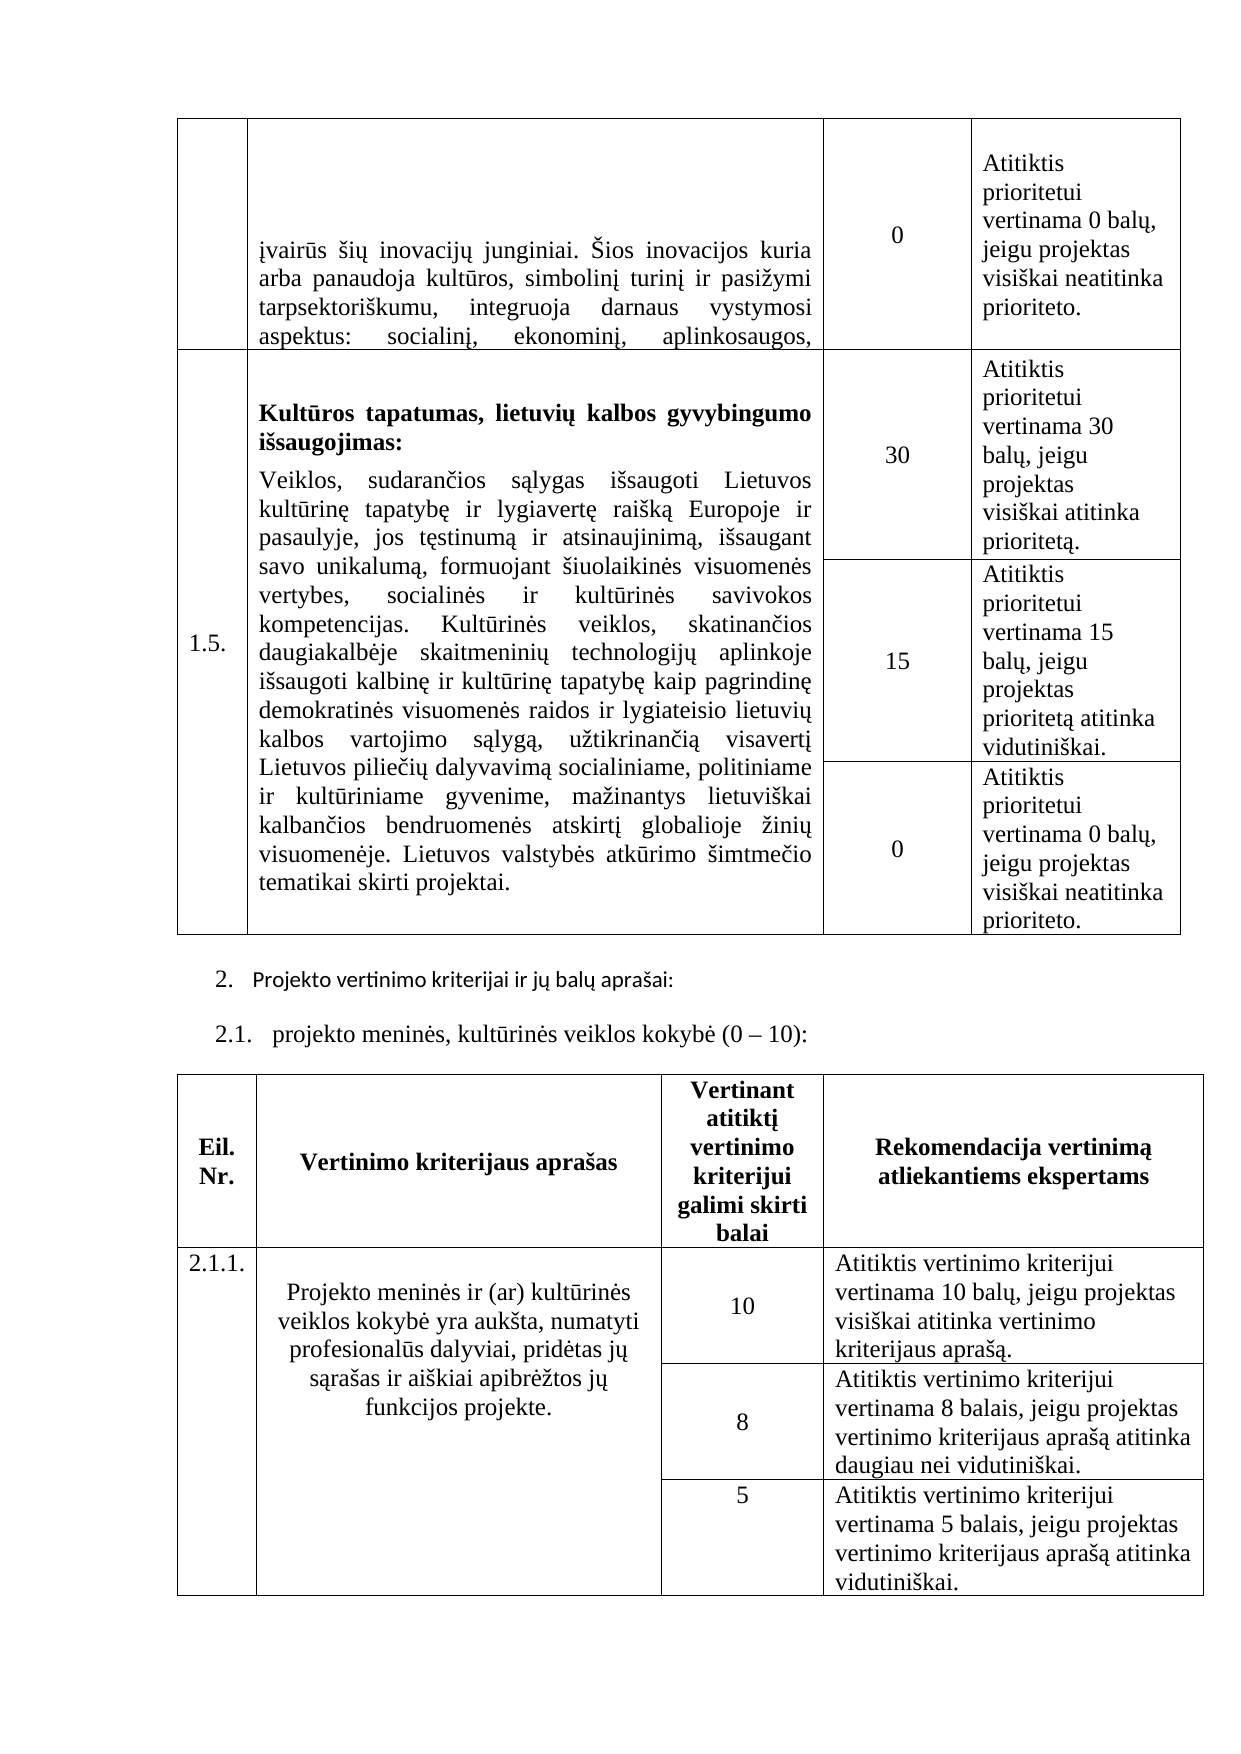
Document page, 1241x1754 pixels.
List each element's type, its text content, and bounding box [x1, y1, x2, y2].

table_header Rekomendacija vertinimą atliekantiems ekspertams [824, 1075, 1203, 1247]
table_cell 0 [824, 762, 971, 934]
table_cell Projekto meninės ir (ar) kultūrinės veiklos kokybė yra aukšta, numatyti profesionalūs dalyviai, pridėtas jų sąrašas ir aiškiai apibrėžtos jų funkcijos projekte. [257, 1248, 661, 1595]
table_cell 1.5. [178, 350, 247, 934]
table_header Vertinimo kriterijaus aprašas [257, 1075, 661, 1247]
table_cell [178, 119, 247, 349]
table_cell Kultūros tapatumas, lietuvių kalbos gyvybingumo išsaugojimas: Veiklos, sudarančios sąlygas išsaugoti Lietuvos kultūrinę tapatybę ir lygiavertę raišką Europoje ir pasaulyje, jos tęstinumą ir atsinaujinimą, išsaugant savo unikalumą, formuojant šiuolaikinės visuomenės vertybes, socialinės ir kultūrinės savivokos kompetencijas. Kultūrinės veiklos, skatinančios daugiakalbėje skaitmeninių technologijų aplinkoje išsaugoti kalbinę ir kultūrinę tapatybę kaip pagrindinę demokratinės visuomenės raidos ir lygiateisio lietuvių kalbos vartojimo sąlygą, užtikrinančią visavertį Lietuvos piliečių dalyvavimą socialiniame, politiniame ir kultūriniame gyvenime, mažinantys lietuviškai kalbančios bendruomenės atskirtį globalioje žinių visuomenėje. Lietuvos valstybės atkūrimo šimtmečio tematikai skirti projektai. [248, 350, 823, 934]
table_cell Atitiktis vertinimo kriterijui vertinama 5 balais, jeigu projektas vertinimo kriterijaus aprašą atitinka vidutiniškai. [824, 1480, 1203, 1595]
table_cell Atitiktis vertinimo kriterijui vertinama 8 balais, jeigu projektas vertinimo kriterijaus aprašą atitinka daugiau nei vidutiniškai. [824, 1364, 1203, 1479]
text 2. Projekto vertinimo kriterijai ir jų balų aprašai: [215, 964, 1181, 993]
table_header Eil. Nr. [178, 1075, 256, 1247]
table_cell Atitiktis prioritetui vertinama 30 balų, jeigu projektas visiškai atitinka prioritetą. [972, 350, 1180, 558]
table_cell Atitiktis vertinimo kriterijui vertinama 10 balų, jeigu projektas visiškai atitinka vertinimo kriterijaus aprašą. [824, 1248, 1203, 1363]
table_cell 2.1.1. [178, 1248, 256, 1595]
table_cell Atitiktis prioritetui vertinama 0 balų, jeigu projektas visiškai neatitinka prioriteto. [972, 762, 1180, 934]
table_cell 8 [662, 1364, 823, 1479]
table_cell 30 [824, 350, 971, 558]
table_cell 5 [662, 1480, 823, 1595]
table_header Vertinant atitiktį vertinimo kriterijui galimi skirti balai [662, 1075, 823, 1247]
table_cell 15 [824, 560, 971, 761]
text 2.1. projekto meninės, kultūrinės veiklos kokybė (0 – 10): [215, 1019, 1181, 1048]
table_cell 10 [662, 1248, 823, 1363]
table_cell Atitiktis prioritetui vertinama 0 balų, jeigu projektas visiškai neatitinka prioriteto. [972, 119, 1180, 349]
table_cell Kultūros produktų ar paslaugų inovacijos: Kultūros produktų ir paslaugų inovacijos – tai kuriamos ir diegiamos sisteminės inovacijos intelektinio ir materialaus produkto kūrybos, gamybos ir jo panaudojimo srityse (naujas požiūris į produktą, jo panaudojimą), pažangių technologijų kūrimas ir jų taikymas (idėjos, keičiančios požiūrį į kultūros turinio prieinamumą ir panaudojimą, kūrybinių sprendimų taikymas kituose sektoriuose), naujų ekonominių, organizacinių ir valdymo sprendimų kūrimas ir diegimas įvairiose kultūros veiklos srityse (naujas požiūris į auditoriją, socialinius ryšius, rinkos segmentus, dalyvavimo kultūros skatinimas) bei įvairūs šių inovacijų junginiai. Šios inovacijos kuria arba panaudoja kultūros, simbolinį turinį ir pasižymi tarpsektoriškumu, integruoja darnaus vystymosi aspektus: socialinį, ekonominį, aplinkosaugos, švietimo ir kt.). Inovacijomis negali būti laikomos įgyvendinamos gerai žinomos idėjos, besiremiančios nusistovėjusiomis kultūros veiklos taisyklėmis. [248, 119, 823, 349]
table_cell 0 [824, 119, 971, 349]
table_cell Atitiktis prioritetui vertinama 15 balų, jeigu projektas prioritetą atitinka vidutiniškai. [972, 560, 1180, 761]
